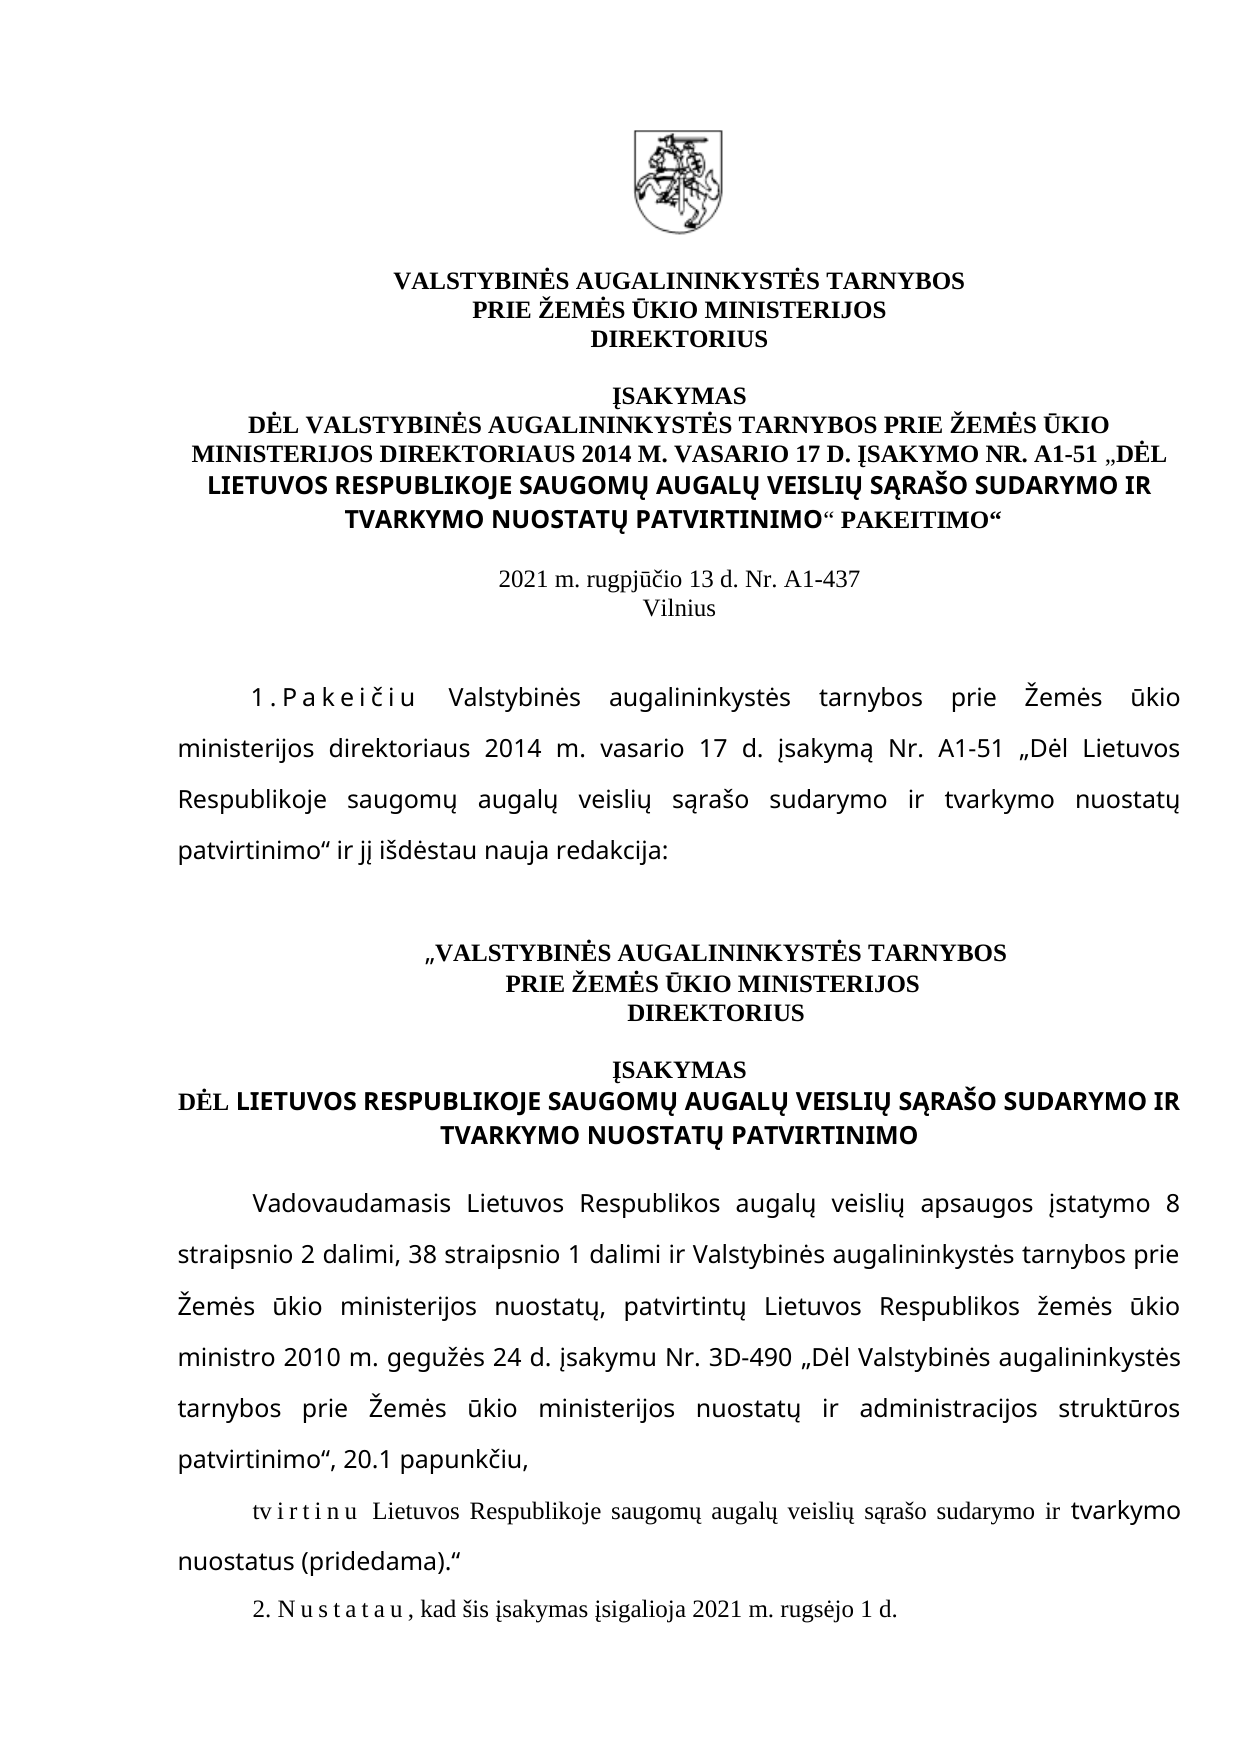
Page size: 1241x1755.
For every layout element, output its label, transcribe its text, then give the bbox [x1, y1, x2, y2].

text DĖL VALSTYBINĖS AUGALININKYSTĖS TARNYBOS PRIE ŽEMĖS ŪKIO MINISTERIJOS DIREKTORIAUS 2014 M. VASARIO 17 D. ĮSAKYMO NR. A1-51 „DĖL LIETUVOS RESPUBLIKOJE SAUGOMŲ AUGALŲ VEISLIŲ SĄRAŠO SUDARYMO IR TVARKYMO NUOSTATŲ PATVIRTINIMO“ PAKEITIMO“ [177, 410, 1181, 536]
text valstybinės augalininkystės TarnybOS [177, 266, 1181, 295]
text Vilnius [177, 593, 1181, 622]
text direktorius [177, 324, 1181, 353]
text Vadovaudamasis Lietuvos Respublikos augalų veislių apsaugos įstatymo 8 straipsnio 2 dalimi, 38 straipsnio 1 dalimi ir Valstybinės augalininkystės tarnybos prie Žemės ūkio ministerijos nuostatų, patvirtintų Lietuvos Respublikos žemės ūkio ministro 2010 m. gegužės 24 d. įsakymu Nr. 3D-490 „Dėl Valstybinės augalininkystės tarnybos prie Žemės ūkio ministerijos nuostatų ir administracijos struktūros patvirtinimo“, 20.1 papunkčiu, [177, 1186, 1181, 1475]
text ĮSAKYMAS [177, 1055, 1181, 1084]
text „VALSTYBINĖS AUGALININKYSTĖS TARNYBOS [177, 935, 1181, 969]
text ĮSAKYMAS [177, 381, 1181, 410]
text 1.Pakeičiu Valstybinės augalininkystės tarnybos prie Žemės ūkio ministerijos direktoriaus 2014 m. vasario 17 d. įsakymą Nr. A1-51 „Dėl Lietuvos Respublikoje saugomų augalų veislių sąrašo sudarymo ir tvarkymo nuostatų patvirtinimo“ ir jį išdėstau nauja redakcija: [177, 679, 1181, 867]
text PRIE ŽEMĖS ŪKIO MINISTERIJOS [177, 295, 1181, 324]
text DĖL LIETUVOS RESPUBLIKOJE SAUGOMŲ AUGALŲ VEISLIŲ SĄRAŠO SUDARYMO IR TVARKYMO NUOSTATŲ PATVIRTINIMO [177, 1084, 1181, 1152]
text PRIE ŽEMĖS ŪKIO MINISTERIJOS [177, 969, 1181, 998]
text DIREKTORIUS [177, 998, 1181, 1026]
text 2021 m. rugpjūčio 13 d. Nr. A1-437 [177, 564, 1181, 593]
text tvirtinu Lietuvos Respublikoje saugomų augalų veislių sąrašo sudarymo ir tvarkymo nuostatus (pridedama).“ [177, 1492, 1181, 1577]
text 2. Nustatau, kad šis įsakymas įsigalioja 2021 m. rugsėjo 1 d. [252, 1594, 1181, 1623]
